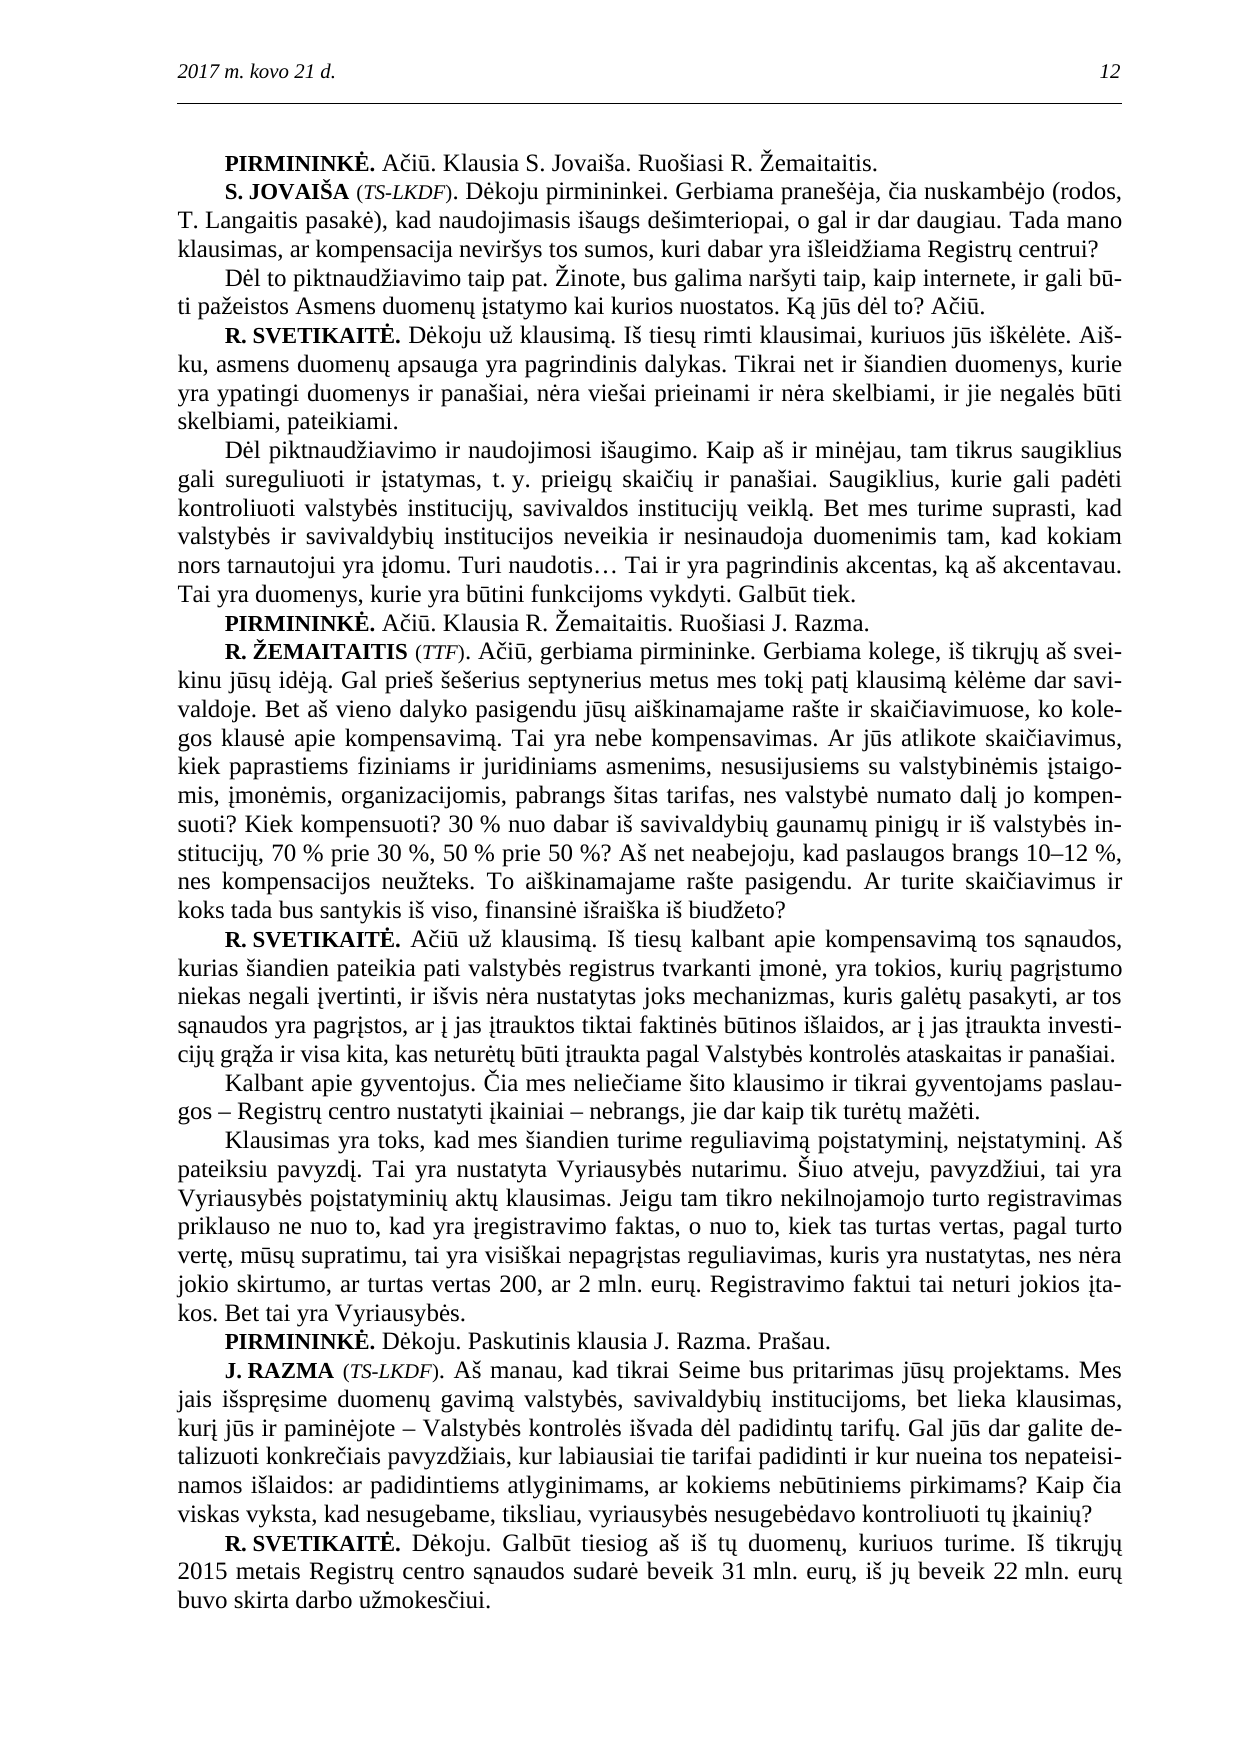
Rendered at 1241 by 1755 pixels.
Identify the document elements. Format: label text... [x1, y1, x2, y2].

text Dėl pik­tnau­džia­vi­mo ir nau­do­ji­mo­si iš­au­gi­mo. Kaip aš ir mi­nė­jau, tam tik­rus sau­gik­lius ga­li su­re­gu­liuo­ti ir įsta­ty­mas, t. y. pri­ei­gų skai­čių ir pa­na­šiai. Sau­gik­lius, ku­rie ga­li pa­dė­ti kon­tro­liuo­ti vals­ty­bės ins­ti­tu­ci­jų, sa­vi­val­dos ins­ti­tu­ci­jų veik­lą. Bet mes tu­ri­me su­pras­ti, kad vals­ty­bės ir sa­vi­val­dy­bių ins­ti­tu­ci­jos ne­vei­kia ir ne­si­nau­do­ja duo­me­ni­mis tam, kad ko­kiam nors tar­nau­to­jui yra įdo­mu. Tu­ri nau­do­tis… Tai ir yra pa­grin­di­nis ak­cen­tas, ką aš ak­cen­ta­vau. Tai yra duo­me­nys, ku­rie yra bū­ti­ni funk­ci­joms vyk­dy­ti. Gal­būt tiek. [177, 435, 1122, 608]
text Klau­si­mas yra toks, kad mes šian­dien tu­ri­me re­gu­lia­vi­mą po­įsta­ty­mi­nį, ne­įsta­ty­mi­nį. Aš pa­teik­siu pa­vyz­dį. Tai yra nu­sta­ty­ta Vy­riau­sy­bės nu­ta­ri­mu. Šiuo at­ve­ju, pa­vyz­džiui, tai yra Vy­riau­sy­bės po­įsta­ty­mi­nių ak­tų klau­si­mas. Jei­gu tam tik­ro ne­kil­no­ja­mo­jo tur­to re­gist­ra­vi­mas pri­klau­so ne nuo to, kad yra įre­gist­ra­vi­mo fak­tas, o nuo to, kiek tas tur­tas ver­tas, pa­gal tur­to ver­tę, mū­sų su­pra­ti­mu, tai yra vi­siš­kai ne­pa­grįs­tas re­gu­lia­vi­mas, ku­ris yra nu­sta­ty­tas, nes nė­ra jo­kio skir­tu­mo, ar tur­tas ver­tas 200, ar 2 mln. eu­rų. Re­gist­ra­vi­mo fak­tui tai ne­tu­ri jo­kios įta­kos. Bet tai yra Vy­riau­sy­bės. [177, 1125, 1122, 1326]
text PIRMININKĖ. Ačiū. Klau­sia S. Jo­vai­ša. Ruo­šia­si R. Že­mai­tai­tis. [177, 148, 1122, 176]
text S. JOVAIŠA (TS-LKDF). Dė­ko­ju pir­mi­nin­kei. Ger­bia­ma pra­ne­šė­ja, čia nu­skam­bė­jo (ro­dos, T. Lan­gai­tis pa­sa­kė), kad nau­do­ji­ma­sis iš­augs de­šim­te­rio­pai, o gal ir dar dau­giau. Ta­da ma­no klau­si­mas, ar kom­pen­sa­ci­ja ne­vir­šys tos su­mos, ku­ri da­bar yra iš­lei­džia­ma Re­gist­rų cen­trui? [177, 176, 1122, 263]
text R. ŽEMAITAITIS (TTF). Ačiū, ger­bia­ma pir­mi­nin­ke. Ger­bia­ma ko­le­ge, iš tik­rų­jų aš svei­ki­nu jū­sų idė­ją. Gal prieš še­še­rius sep­ty­ne­rius me­tus mes to­kį pa­tį klau­si­mą kė­lė­me dar sa­vi­val­do­je. Bet aš vie­no da­ly­ko pa­si­gen­du jū­sų aiš­ki­na­ma­ja­me raš­te ir skai­čia­vi­muo­se, ko ko­le­gos klau­sė apie kom­pen­sa­vi­mą. Tai yra ne­be kom­pen­sa­vi­mas. Ar jūs at­li­ko­te skai­čia­vi­mus, kiek pa­pras­tiems fi­zi­niams ir ju­ri­di­niams as­me­nims, ne­su­si­ju­siems su vals­ty­bi­nė­mis įstai­go­mis, įmo­nė­mis, or­ga­ni­za­ci­jo­mis, pa­brangs ši­tas ta­ri­fas, nes vals­ty­bė nu­ma­to da­lį jo kom­pen­suo­ti? Kiek kom­pen­suo­ti? 30 % nuo da­bar iš sa­vi­val­dy­bių gau­na­mų pi­ni­gų ir iš vals­ty­bės in­sti­tu­ci­jų, 70 % prie 30 %, 50 % prie 50 %? Aš net ne­abe­jo­ju, kad pa­slau­gos brangs 10–12 %, nes kom­pen­sa­ci­jos ne­už­teks. To aiš­ki­na­ma­ja­me raš­te pa­si­gen­du. Ar tu­ri­te skai­čia­vi­mus ir koks ta­da bus san­ty­kis iš vi­so, fi­nan­si­nė iš­raiš­ka iš biu­dže­to? [177, 636, 1122, 924]
text Kal­bant apie gy­ven­to­jus. Čia mes ne­lie­čia­me ši­to klau­si­mo ir tik­rai gy­ven­to­jams pa­slau­gos – Re­gist­rų cen­tro nu­sta­ty­ti įkai­niai – ne­brangs, jie dar kaip tik tu­rė­tų ma­žė­ti. [177, 1068, 1122, 1125]
text PIRMININKĖ. Dė­ko­ju. Pas­ku­ti­nis klau­sia J. Raz­ma. Pra­šau. [177, 1326, 1122, 1355]
text Dėl to pik­tnau­džia­vi­mo taip pat. Ži­no­te, bus ga­li­ma nar­šy­ti taip, kaip in­ter­ne­te, ir ga­li bū­ti pa­žeis­tos As­mens duo­me­nų įsta­ty­mo kai ku­rios nuo­sta­tos. Ką jūs dėl to? Ačiū. [177, 263, 1122, 320]
text R. SVETIKAITĖ. Dė­ko­ju. Gal­būt tie­siog aš iš tų duo­me­nų, ku­riuos tu­ri­me. Iš tik­rų­jų 2015 me­tais Re­gist­rų cen­tro są­nau­dos su­da­rė be­veik 31 mln. eu­rų, iš jų be­veik 22 mln. eu­rų bu­vo skir­ta dar­bo už­mo­kes­čiui. [177, 1528, 1122, 1614]
text PIRMININKĖ. Ačiū. Klau­sia R. Že­mai­tai­tis. Ruo­šia­si J. Raz­ma. [177, 608, 1122, 636]
text R. SVETIKAITĖ. Ačiū už klau­si­mą. Iš tie­sų kal­bant apie kom­pen­sa­vi­mą tos są­nau­dos, ku­rias šian­dien pa­tei­kia pa­ti vals­ty­bės re­gist­rus tvar­kan­ti įmo­nė, yra to­kios, ku­rių pa­grįs­tu­mo nie­kas ne­ga­li įver­tin­ti, ir iš­vis nė­ra nu­sta­ty­tas joks me­cha­niz­mas, ku­ris ga­lė­tų pa­sa­ky­ti, ar tos są­nau­dos yra pa­grįs­tos, ar į jas įtrauk­tos tik­tai fak­ti­nės bū­ti­nos iš­lai­dos, ar į jas įtrauk­ta in­ves­ti­ci­jų grą­ža ir vi­sa ki­ta, kas ne­tu­rė­tų bū­ti įtrauk­ta pa­gal Vals­ty­bės kon­tro­lės ata­skai­tas ir pa­na­šiai. [177, 924, 1122, 1068]
text J. RAZMA (TS-LKDF). Aš ma­nau, kad tik­rai Sei­me bus pri­ta­ri­mas jū­sų pro­jek­tams. Mes jais iš­sprę­si­me duo­me­nų ga­vi­mą vals­ty­bės, sa­vi­val­dy­bių ins­ti­tu­ci­joms, bet lie­ka klau­si­mas, ku­rį jūs ir pa­mi­nė­jo­te – Vals­ty­bės kon­tro­lės iš­va­da dėl pa­di­din­tų ta­ri­fų. Gal jūs dar ga­li­te de­ta­li­zuo­ti kon­kre­čiais pa­vyz­džiais, kur la­biau­siai tie ta­ri­fai pa­di­din­ti ir kur nu­ei­na tos ne­pa­tei­si­na­mos iš­lai­dos: ar pa­di­din­tiems at­ly­gi­ni­mams, ar ko­kiems ne­bū­ti­niems pir­ki­mams? Kaip čia vis­kas vyks­ta, kad ne­su­ge­ba­me, tiks­liau, vy­riau­sy­bės ne­su­ge­bė­da­vo kon­tro­liuo­ti tų įkai­nių? [177, 1355, 1122, 1528]
text R. SVETIKAITĖ. Dė­ko­ju už klau­si­mą. Iš tie­sų rim­ti klau­si­mai, ku­riuos jūs iš­kė­lė­te. Aiš­ku, as­mens duo­me­nų ap­sau­ga yra pa­grin­di­nis da­ly­kas. Tik­rai net ir šian­dien duo­me­nys, ku­rie yra ypa­tin­gi duo­me­nys ir pa­na­šiai, nė­ra vie­šai pri­ei­na­mi ir nė­ra skel­bia­mi, ir jie ne­ga­lės bū­ti skel­bia­mi, pa­tei­kia­mi. [177, 320, 1122, 435]
